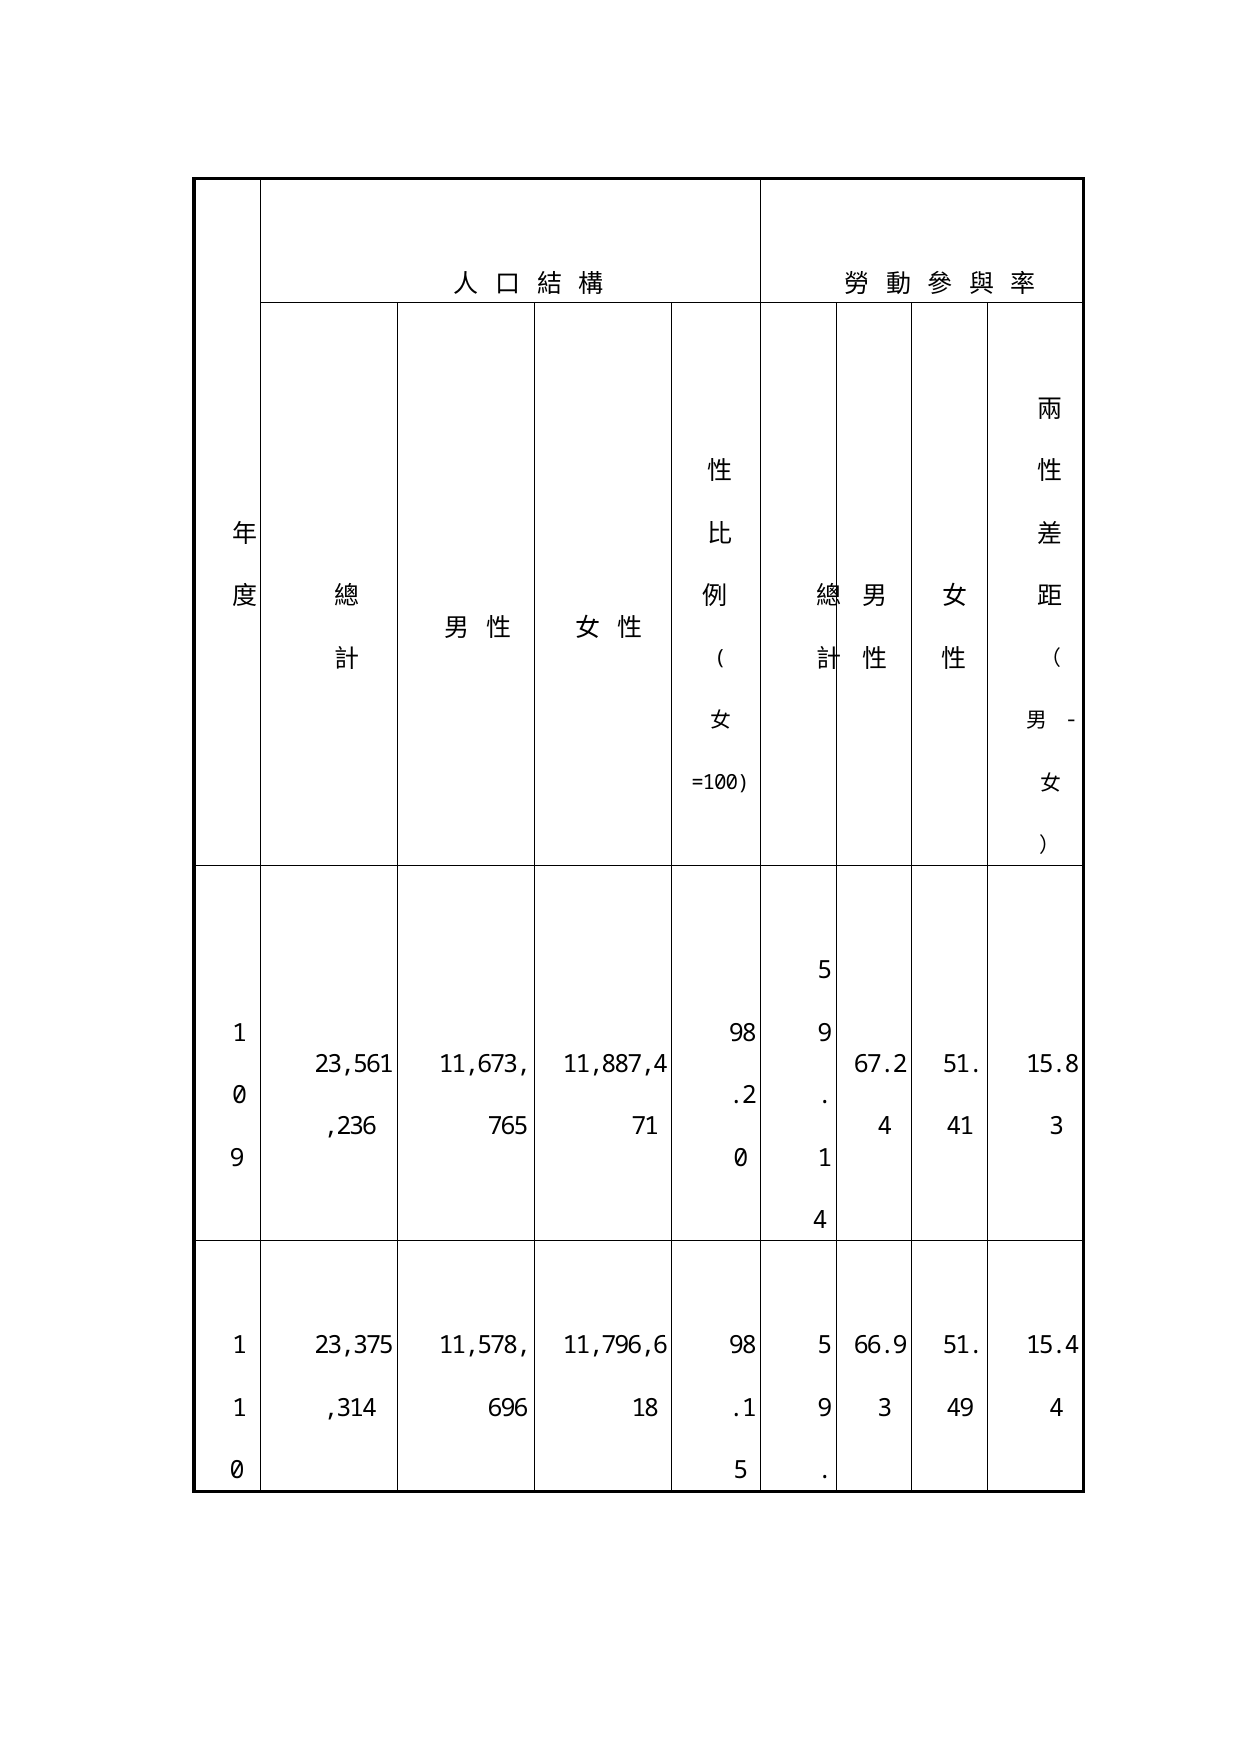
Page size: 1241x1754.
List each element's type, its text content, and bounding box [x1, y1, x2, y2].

table_cell 男性 [398, 303, 534, 865]
table_cell 男性 [837, 303, 911, 865]
table_cell 51.49 [912, 1241, 987, 1490]
table_cell 11,796,618 [535, 1241, 671, 1490]
table_cell 66.93 [837, 1241, 911, 1490]
table_cell 女性 [535, 303, 671, 865]
table_cell 女性 [912, 303, 987, 865]
table_cell 109 [196, 866, 260, 1240]
table_cell 59.14 [761, 866, 836, 1240]
table_cell 15.44 [988, 1241, 1082, 1490]
table_cell 23,561,236 [261, 866, 397, 1240]
table_cell 51.41 [912, 866, 987, 1240]
table_cell 11,578,696 [398, 1241, 534, 1490]
table_cell 110 [196, 1241, 260, 1490]
table_cell 性比例(女=100) [672, 303, 760, 865]
table_cell 總計 [261, 303, 397, 865]
table_cell 67.24 [837, 866, 911, 1240]
table_cell 兩性差距 （男-女） [988, 303, 1082, 865]
table_cell 11,887,471 [535, 866, 671, 1240]
table_header 年度 [196, 180, 260, 865]
table_header 人口結構 [261, 180, 760, 302]
table_cell 11,673,765 [398, 866, 534, 1240]
table_cell 98.20 [672, 866, 760, 1240]
table_cell 59. [761, 1241, 836, 1490]
table_cell 總計 [761, 303, 836, 865]
table_header 勞動參與率 [761, 180, 1082, 302]
table_cell 23,375,314 [261, 1241, 397, 1490]
table_cell 15.83 [988, 866, 1082, 1240]
table_cell 98.15 [672, 1241, 760, 1490]
